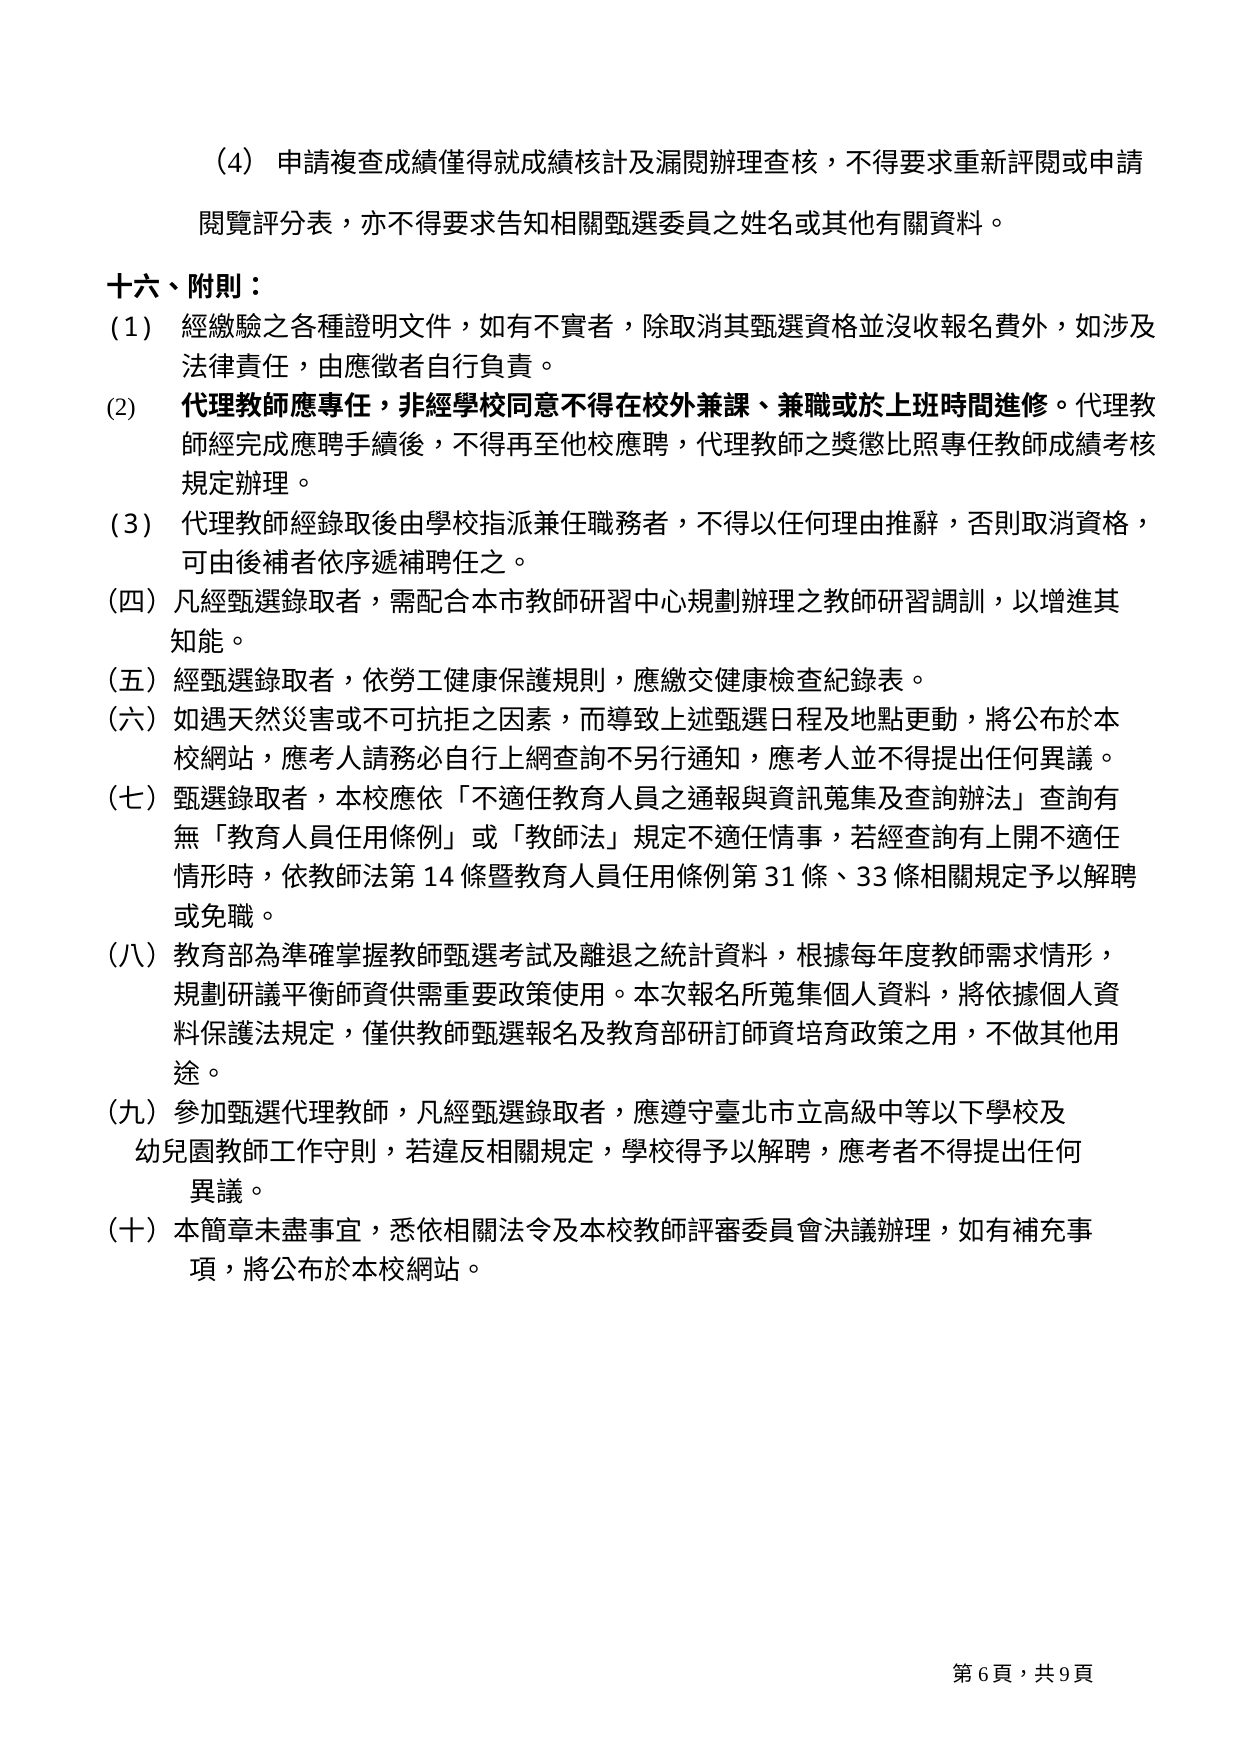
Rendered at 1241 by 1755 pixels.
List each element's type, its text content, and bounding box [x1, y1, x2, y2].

text （十）本簡章未盡事宜，悉依相關法令及本校教師評審委員會決議辦理，如有補充事 [92, 1209, 1167, 1248]
text （八）教育部為準確掌握教師甄選考試及離退之統計資料，根據每年度教師需求情形， [92, 934, 1167, 973]
text （六）如遇天然災害或不可抗拒之因素，而導致上述甄選日程及地點更動，將公布於本 [92, 698, 1167, 737]
text 異議。 [92, 1170, 1167, 1209]
text 知能。 [116, 620, 1167, 659]
list 經繳驗之各種證明文件，如有不實者，除取消其甄選資格並沒收報名費外，如涉及法律責任，由應徵者自行負責。 [106, 305, 1167, 384]
text （七）甄選錄取者，本校應依「不適任教育人員之通報與資訊蒐集及查詢辦法」查詢有 [92, 777, 1167, 816]
text （九）參加甄選代理教師，凡經甄選錄取者，應遵守臺北市立高級中等以下學校及 [92, 1091, 1167, 1130]
list 代理教師經錄取後由學校指派兼任職務者，不得以任何理由推辭，否則取消資格，可由後補者依序遞補聘任之。 [106, 502, 1167, 580]
text 幼兒園教師工作守則，若違反相關規定，學校得予以解聘，應考者不得提出任何 [92, 1130, 1167, 1170]
text 無「教育人員任用條例」或「教師法」規定不適任情事，若經查詢有上開不適任 [92, 816, 1167, 855]
text 校網站，應考人請務必自行上網查詢不另行通知，應考人並不得提出任何異議。 [92, 737, 1167, 777]
text 項，將公布於本校網站。 [92, 1248, 1167, 1288]
text 情形時，依教師法第14條暨教育人員任用條例第31條、33條相關規定予以解聘 [92, 855, 1167, 895]
text 途。 [92, 1052, 1167, 1091]
text （四）凡經甄選錄取者，需配合本市教師研習中心規劃辦理之教師研習調訓，以增進其 [92, 580, 1167, 620]
text （五）經甄選錄取者，依勞工健康保護規則，應繳交健康檢查紀錄表。 [92, 659, 1167, 698]
text 十六、附則： [106, 243, 1167, 305]
list 代理教師應專任，非經學校同意不得在校外兼課、兼職或於上班時間進修。代理教師經完成應聘手續後，不得再至他校應聘，代理教師之獎懲比照專任教師成績考核規定辦理。 [106, 384, 1167, 502]
list 申請複查成績僅得就成績核計及漏閱辦理查核，不得要求重新評閱或申請閱覽評分表，亦不得要求告知相關甄選委員之姓名或其他有關資料。 [198, 118, 1167, 243]
text 料保護法規定，僅供教師甄選報名及教育部研訂師資培育政策之用，不做其他用 [92, 1012, 1167, 1052]
text 規劃研議平衡師資供需重要政策使用。本次報名所蒐集個人資料，將依據個人資 [92, 973, 1167, 1012]
text 或免職。 [92, 895, 1167, 934]
